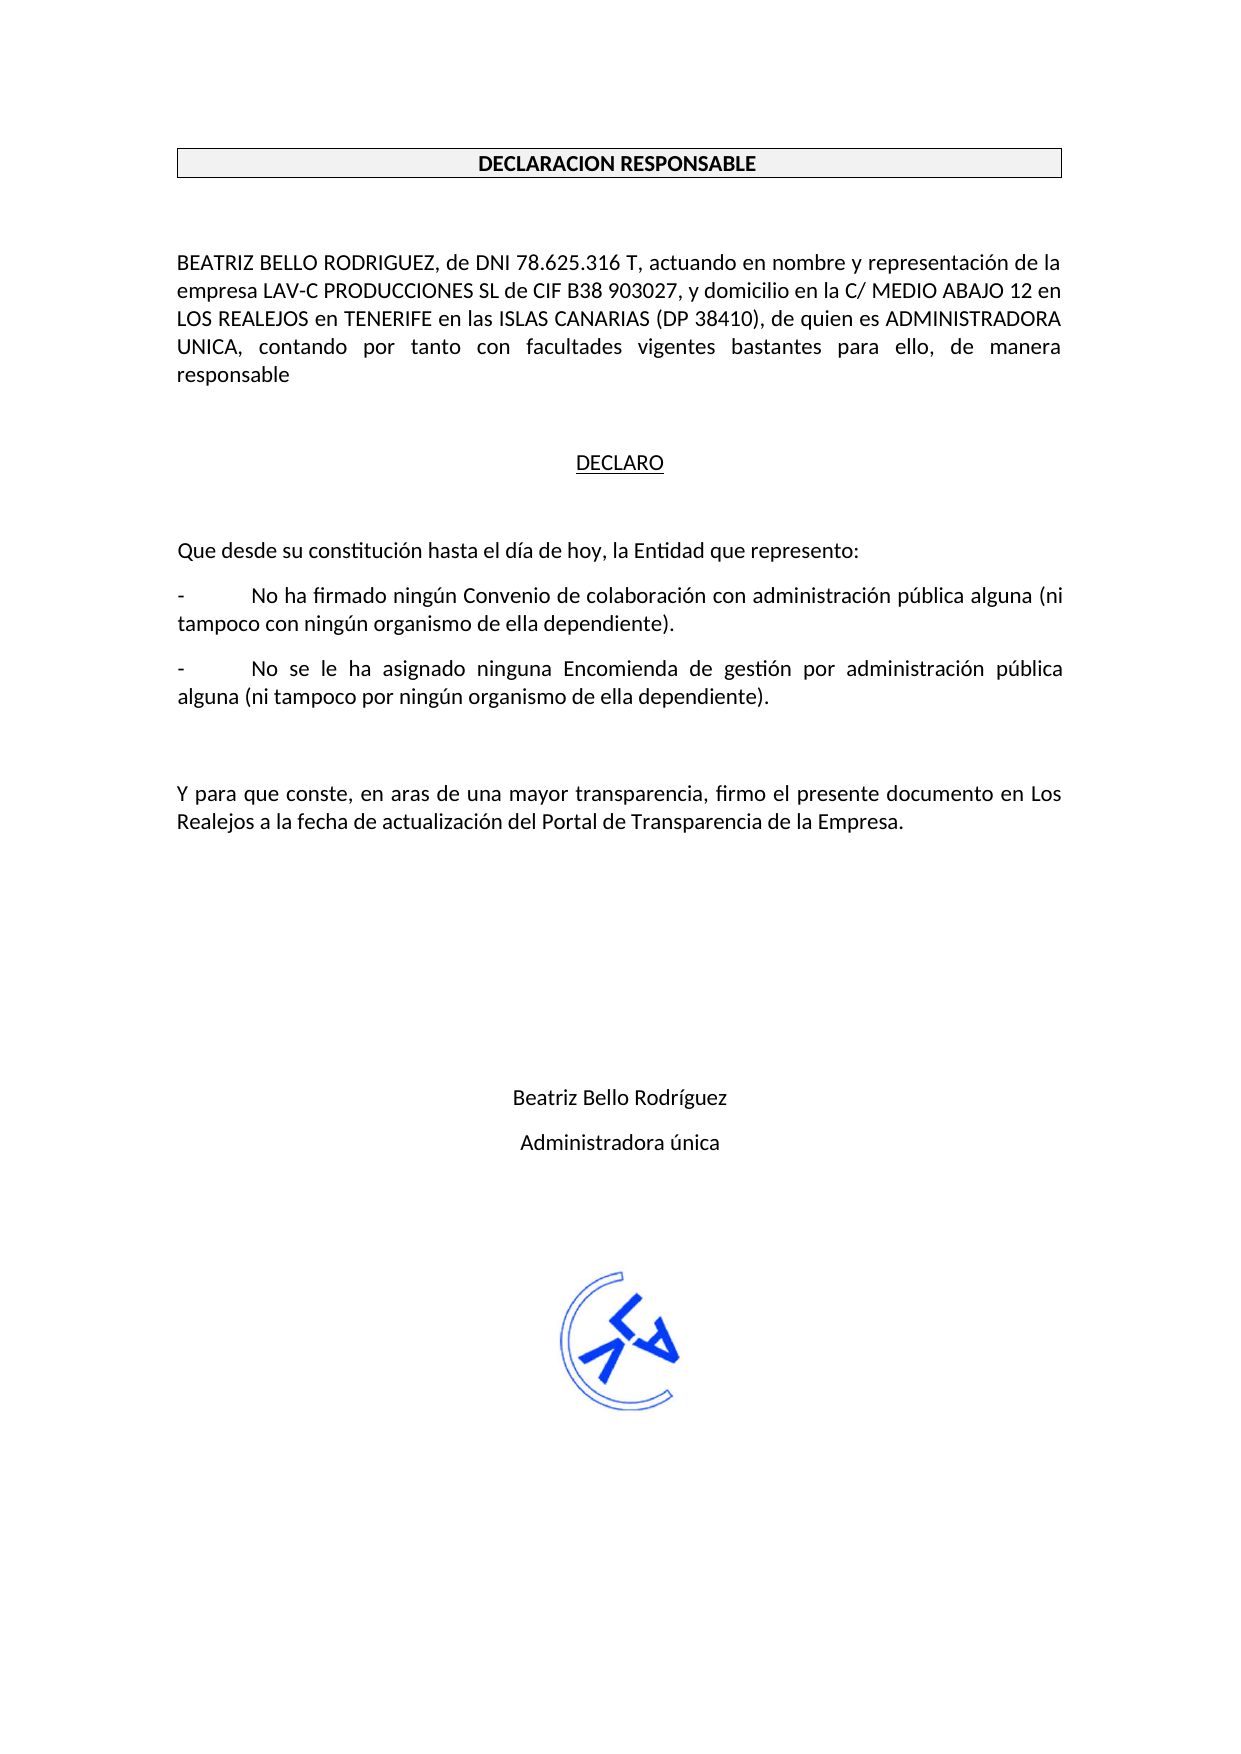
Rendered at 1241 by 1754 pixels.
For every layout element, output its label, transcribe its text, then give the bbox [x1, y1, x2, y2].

text Y para que conste, en aras de una mayor transparencia, firmo el presente documento en Los Realejos a la fecha de actualización del Portal de Transparencia de la Empresa. [177, 779, 1063, 835]
text DECLARO [177, 448, 1063, 477]
list No ha firmado ningún Convenio de colaboración con administración pública alguna (ni tampoco con ningún organismo de ella dependiente). [177, 581, 1064, 637]
text Administradora única [177, 1128, 1063, 1156]
text BEATRIZ BELLO RODRIGUEZ, de DNI 78.625.316 T, actuando en nombre y representación de la empresa LAV-C PRODUCCIONES SL de CIF B38 903027, y domicilio en la C/ MEDIO ABAJO 12 en LOS REALEJOS en TENERIFE en las ISLAS CANARIAS (DP 38410), de quien es ADMINISTRADORA UNICA, contando por tanto con facultades vigentes bastantes para ello, de manera responsable [177, 248, 1063, 388]
text DECLARACION RESPONSABLE [178, 149, 1061, 177]
list No se le ha asignado ninguna Encomienda de gestión por administración pública alguna (ni tampoco por ningún organismo de ella dependiente). [177, 654, 1064, 710]
text Que desde su constitución hasta el día de hoy, la Entidad que represento: [177, 537, 1064, 564]
text Beatriz Bello Rodríguez [177, 1083, 1063, 1111]
